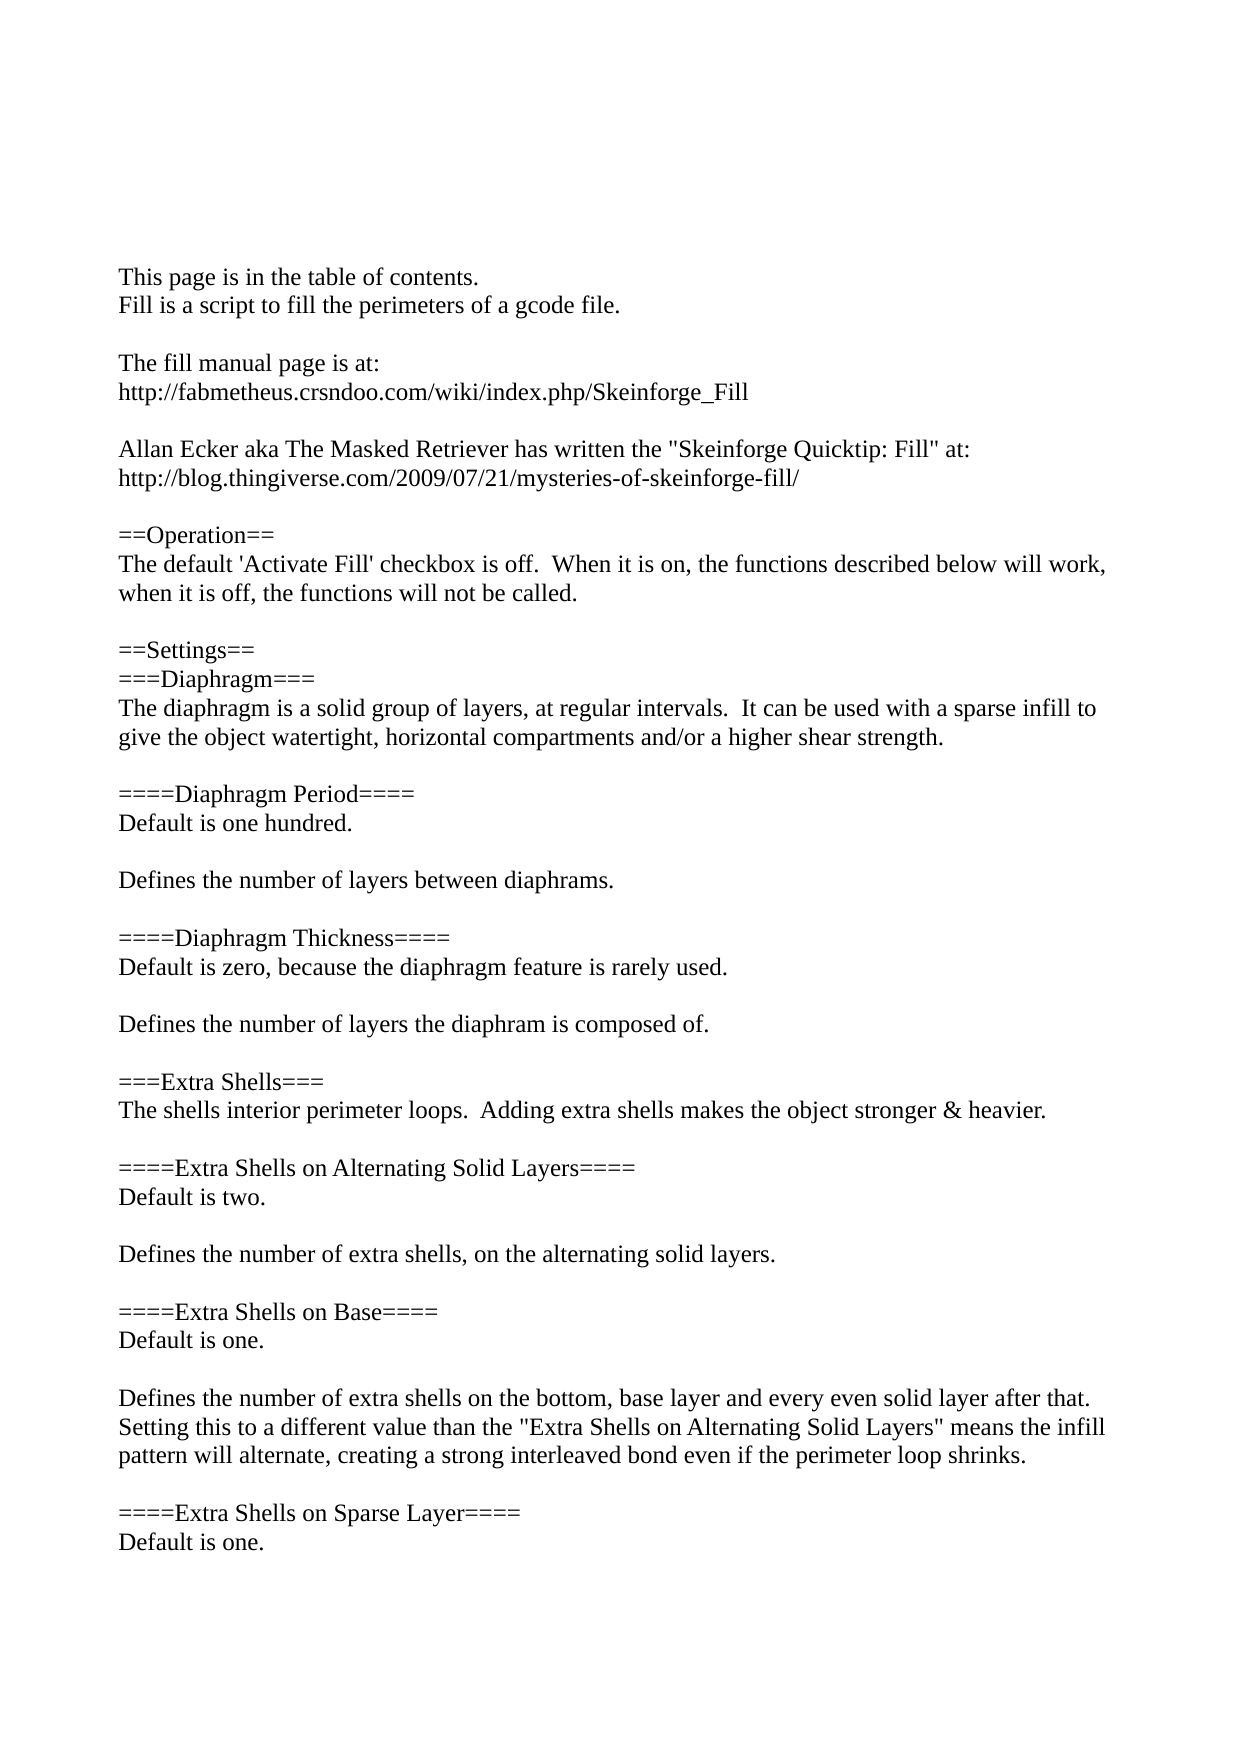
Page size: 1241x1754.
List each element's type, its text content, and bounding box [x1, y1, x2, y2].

text ====Extra Shells on Base==== [118, 1297, 1122, 1326]
text Default is one. [118, 1326, 1122, 1354]
text Default is two. [118, 1182, 1122, 1211]
text The shells interior perimeter loops. Adding extra shells makes the object stronger & heavier. [118, 1096, 1122, 1124]
text ==Settings== [118, 636, 1122, 664]
text Defines the number of extra shells on the bottom, base layer and every even solid layer after that. Setting this to a different value than the "Extra Shells on Alternating Solid Layers" means the infill pattern will alternate, creating a strong interleaved bond even if the perimeter loop shrinks. [118, 1383, 1122, 1469]
text ==Operation== [118, 521, 1122, 549]
text ====Diaphragm Period==== [118, 779, 1122, 808]
text The fill manual page is at: [118, 348, 1122, 377]
text Allan Ecker aka The Masked Retriever has written the "Skeinforge Quicktip: Fill" at: [118, 434, 1122, 463]
text http://blog.thingiverse.com/2009/07/21/mysteries-of-skeinforge-fill/ [118, 463, 1122, 492]
text ====Extra Shells on Sparse Layer==== [118, 1498, 1122, 1527]
text The diaphragm is a solid group of layers, at regular intervals. It can be used with a sparse infill to give the object watertight, horizontal compartments and/or a higher shear strength. [118, 693, 1122, 751]
text The default 'Activate Fill' checkbox is off. When it is on, the functions described below will work, when it is off, the functions will not be called. [118, 549, 1122, 607]
text Default is zero, because the diaphragm feature is rarely used. [118, 952, 1122, 981]
text Defines the number of layers between diaphrams. [118, 866, 1122, 894]
text Defines the number of layers the diaphram is composed of. [118, 1009, 1122, 1038]
text Defines the number of extra shells, on the alternating solid layers. [118, 1239, 1122, 1268]
text ====Extra Shells on Alternating Solid Layers==== [118, 1153, 1122, 1182]
text ===Diaphragm=== [118, 664, 1122, 693]
text ===Extra Shells=== [118, 1067, 1122, 1096]
text Fill is a script to fill the perimeters of a gcode file. [118, 291, 1122, 319]
text Default is one. [118, 1527, 1122, 1556]
text Default is one hundred. [118, 808, 1122, 837]
text http://fabmetheus.crsndoo.com/wiki/index.php/Skeinforge_Fill [118, 377, 1122, 406]
text ====Diaphragm Thickness==== [118, 923, 1122, 952]
text This page is in the table of contents. [118, 262, 1122, 291]
